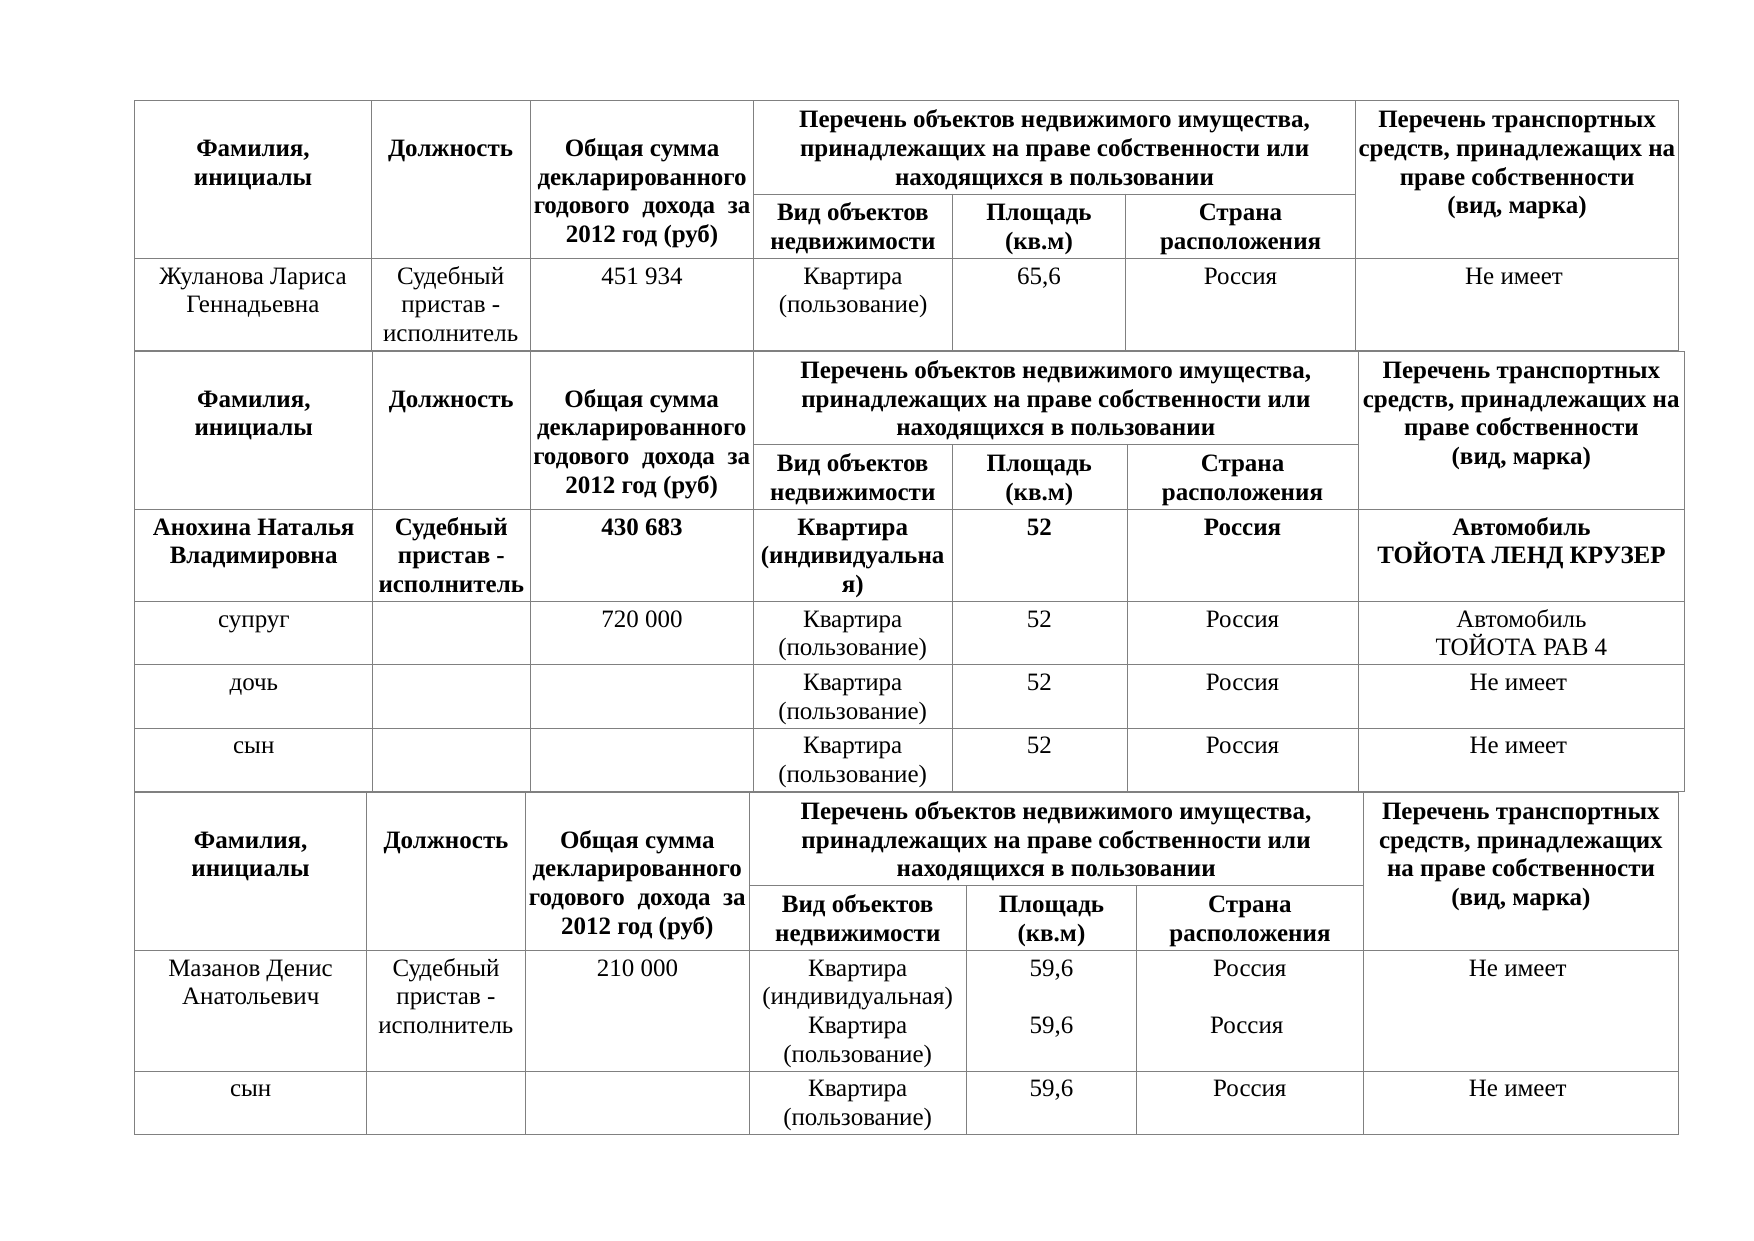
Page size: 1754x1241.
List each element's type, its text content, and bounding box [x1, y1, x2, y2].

table_header Перечень объектов недвижимого имущества, принадлежащих на праве собственности или находящихся в пользовании [754, 101, 1355, 193]
table_cell Судебный пристав - исполнитель [372, 259, 530, 350]
table_cell Площадь (кв.м) [953, 445, 1127, 508]
table_cell 59,6 [967, 1072, 1136, 1134]
table_header Фамилия, инициалы [135, 101, 371, 258]
table_cell Россия [1137, 1072, 1363, 1134]
table_cell [531, 729, 753, 791]
table_cell Судебный пристав - исполнитель [367, 951, 525, 1071]
table_cell 52 [953, 602, 1127, 664]
table_cell 451 934 [531, 259, 753, 350]
table_cell сын [135, 729, 372, 791]
table_cell Вид объектов недвижимости [754, 195, 952, 258]
table_cell Вид объектов недвижимости [754, 445, 952, 508]
table_cell 52 [953, 729, 1127, 791]
table_cell Страна расположения [1126, 195, 1355, 258]
table_cell Автомобиль ТОЙОТА РАВ 4 [1359, 602, 1684, 664]
table_header Должность [373, 352, 530, 508]
table_cell Квартира (пользование) [754, 729, 952, 791]
table_cell Страна расположения [1128, 445, 1358, 508]
table_cell Жуланова Лариса Геннадьевна [135, 259, 371, 350]
table_cell Страна расположения [1137, 886, 1363, 949]
table_cell Россия [1128, 665, 1358, 728]
table_cell [531, 665, 753, 728]
table_header Должность [367, 793, 525, 949]
table_cell Квартира (пользование) [754, 665, 952, 728]
table_cell Площадь (кв.м) [953, 195, 1125, 258]
table_cell Автомобиль ТОЙОТА ЛЕНД КРУЗЕР [1359, 510, 1684, 601]
table_header Перечень объектов недвижимого имущества, принадлежащих на праве собственности или находящихся в пользовании [750, 793, 1363, 885]
table_cell Квартира (пользование) [750, 1072, 966, 1134]
table_header Должность [372, 101, 530, 258]
table_header Перечень транспортных средств, принадлежащих на праве собственности (вид, марка) [1359, 352, 1684, 508]
table_cell [373, 602, 530, 664]
table_cell Не имеет [1364, 951, 1678, 1071]
table_cell Не имеет [1356, 259, 1678, 350]
table_header Перечень транспортных средств, принадлежащих на праве собственности (вид, марка) [1356, 101, 1678, 258]
table_cell Квартира (пользование) [754, 602, 952, 664]
table_cell сын [135, 1072, 366, 1134]
table_cell Россия Россия [1137, 951, 1363, 1071]
table_cell Россия [1128, 729, 1358, 791]
table_cell [526, 1072, 749, 1134]
table_cell Судебный пристав - исполнитель [373, 510, 530, 601]
table_header Общая сумма декларированного годового дохода за 2012 год (руб) [526, 793, 749, 949]
table_cell Анохина Наталья Владимировна [135, 510, 372, 601]
table_cell Не имеет [1359, 729, 1684, 791]
table_cell Квартира (индивидуальная) [754, 510, 952, 601]
table_cell [367, 1072, 525, 1134]
table_cell Площадь (кв.м) [967, 886, 1136, 949]
table_cell Мазанов Денис Анатольевич [135, 951, 366, 1071]
table_cell Россия [1128, 510, 1358, 601]
table_header Общая сумма декларированного годового дохода за 2012 год (руб) [531, 352, 753, 508]
table_cell [373, 665, 530, 728]
table_cell дочь [135, 665, 372, 728]
table_header Перечень транспортных средств, принадлежащих на праве собственности (вид, марка) [1364, 793, 1678, 949]
table_cell Не имеет [1359, 665, 1684, 728]
table_cell Вид объектов недвижимости [750, 886, 966, 949]
table_cell 52 [953, 510, 1127, 601]
table_cell супруг [135, 602, 372, 664]
table_header Фамилия, инициалы [135, 793, 366, 949]
table_cell Квартира (пользование) [754, 259, 952, 350]
table_cell 59,6 59,6 [967, 951, 1136, 1071]
table_header Общая сумма декларированного годового дохода за 2012 год (руб) [531, 101, 753, 258]
table_cell 720 000 [531, 602, 753, 664]
table_cell [373, 729, 530, 791]
table_header Фамилия, инициалы [135, 352, 372, 508]
table_cell Квартира (индивидуальная) Квартира (пользование) [750, 951, 966, 1071]
table_cell 430 683 [531, 510, 753, 601]
table_header Перечень объектов недвижимого имущества, принадлежащих на праве собственности или находящихся в пользовании [754, 352, 1358, 444]
table_cell 52 [953, 665, 1127, 728]
table_cell Россия [1126, 259, 1355, 350]
table_cell 65,6 [953, 259, 1125, 350]
table_cell 210 000 [526, 951, 749, 1071]
table_cell Россия [1128, 602, 1358, 664]
table_cell Не имеет [1364, 1072, 1678, 1134]
